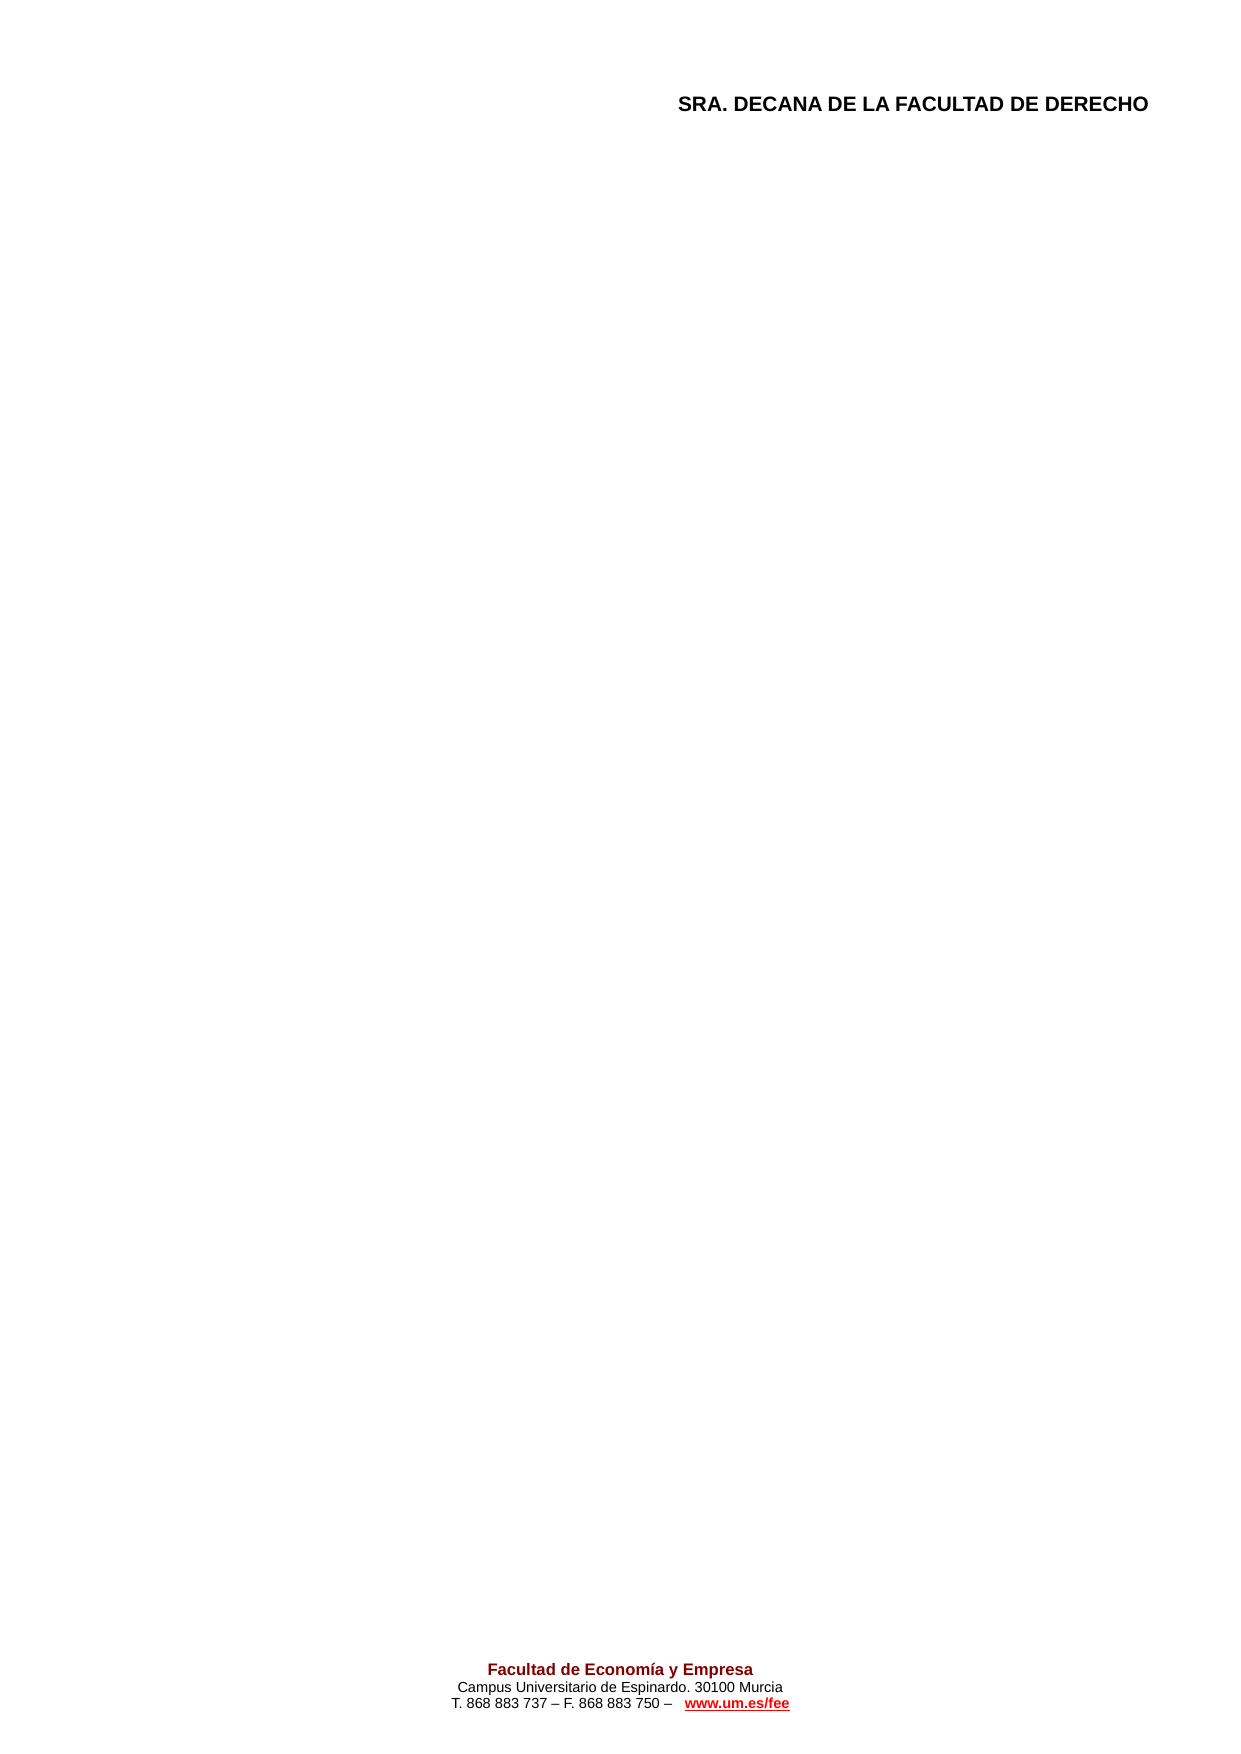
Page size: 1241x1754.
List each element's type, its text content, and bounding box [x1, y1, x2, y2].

text SRA. DECANA DE LA FACULTAD DE DERECHO [77, 92, 1149, 116]
